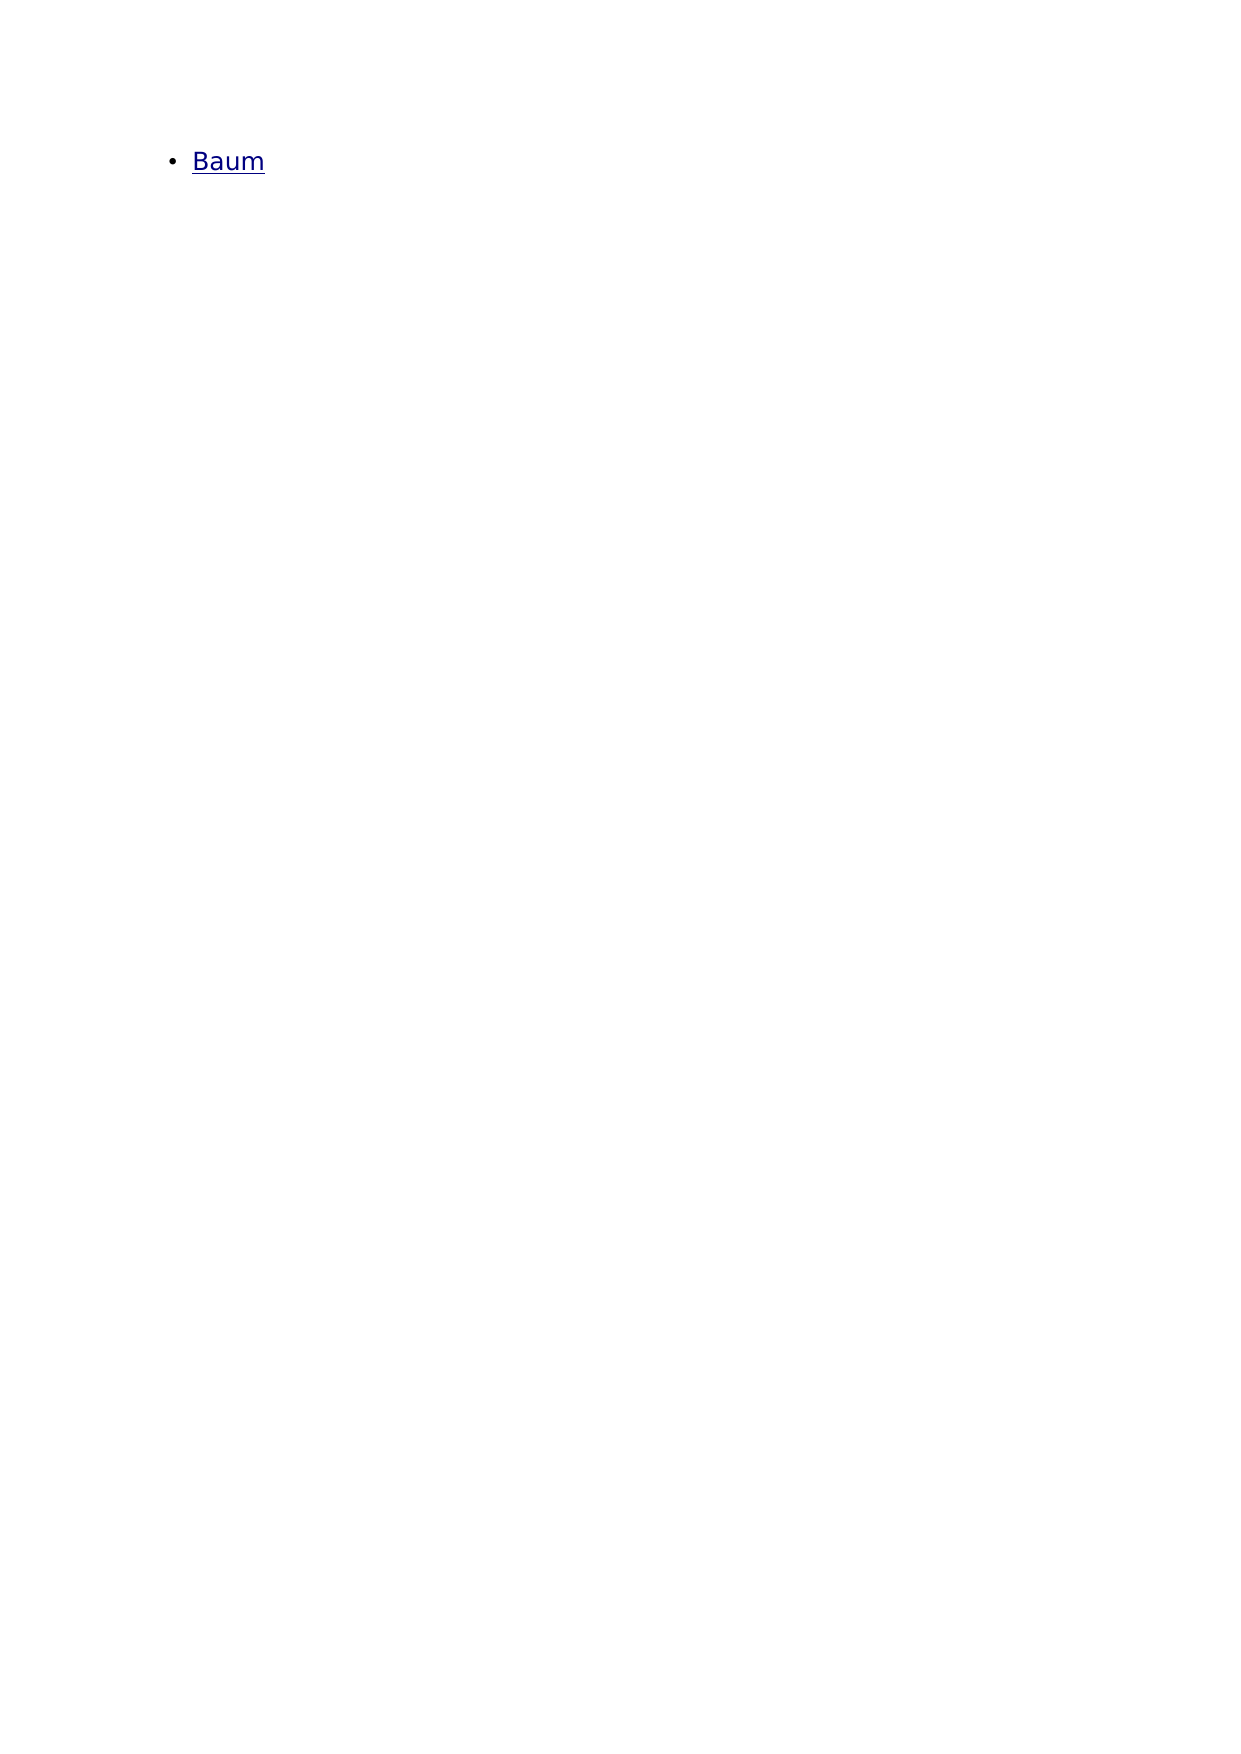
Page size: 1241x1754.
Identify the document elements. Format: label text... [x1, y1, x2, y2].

list Baum [177, 148, 1122, 177]
